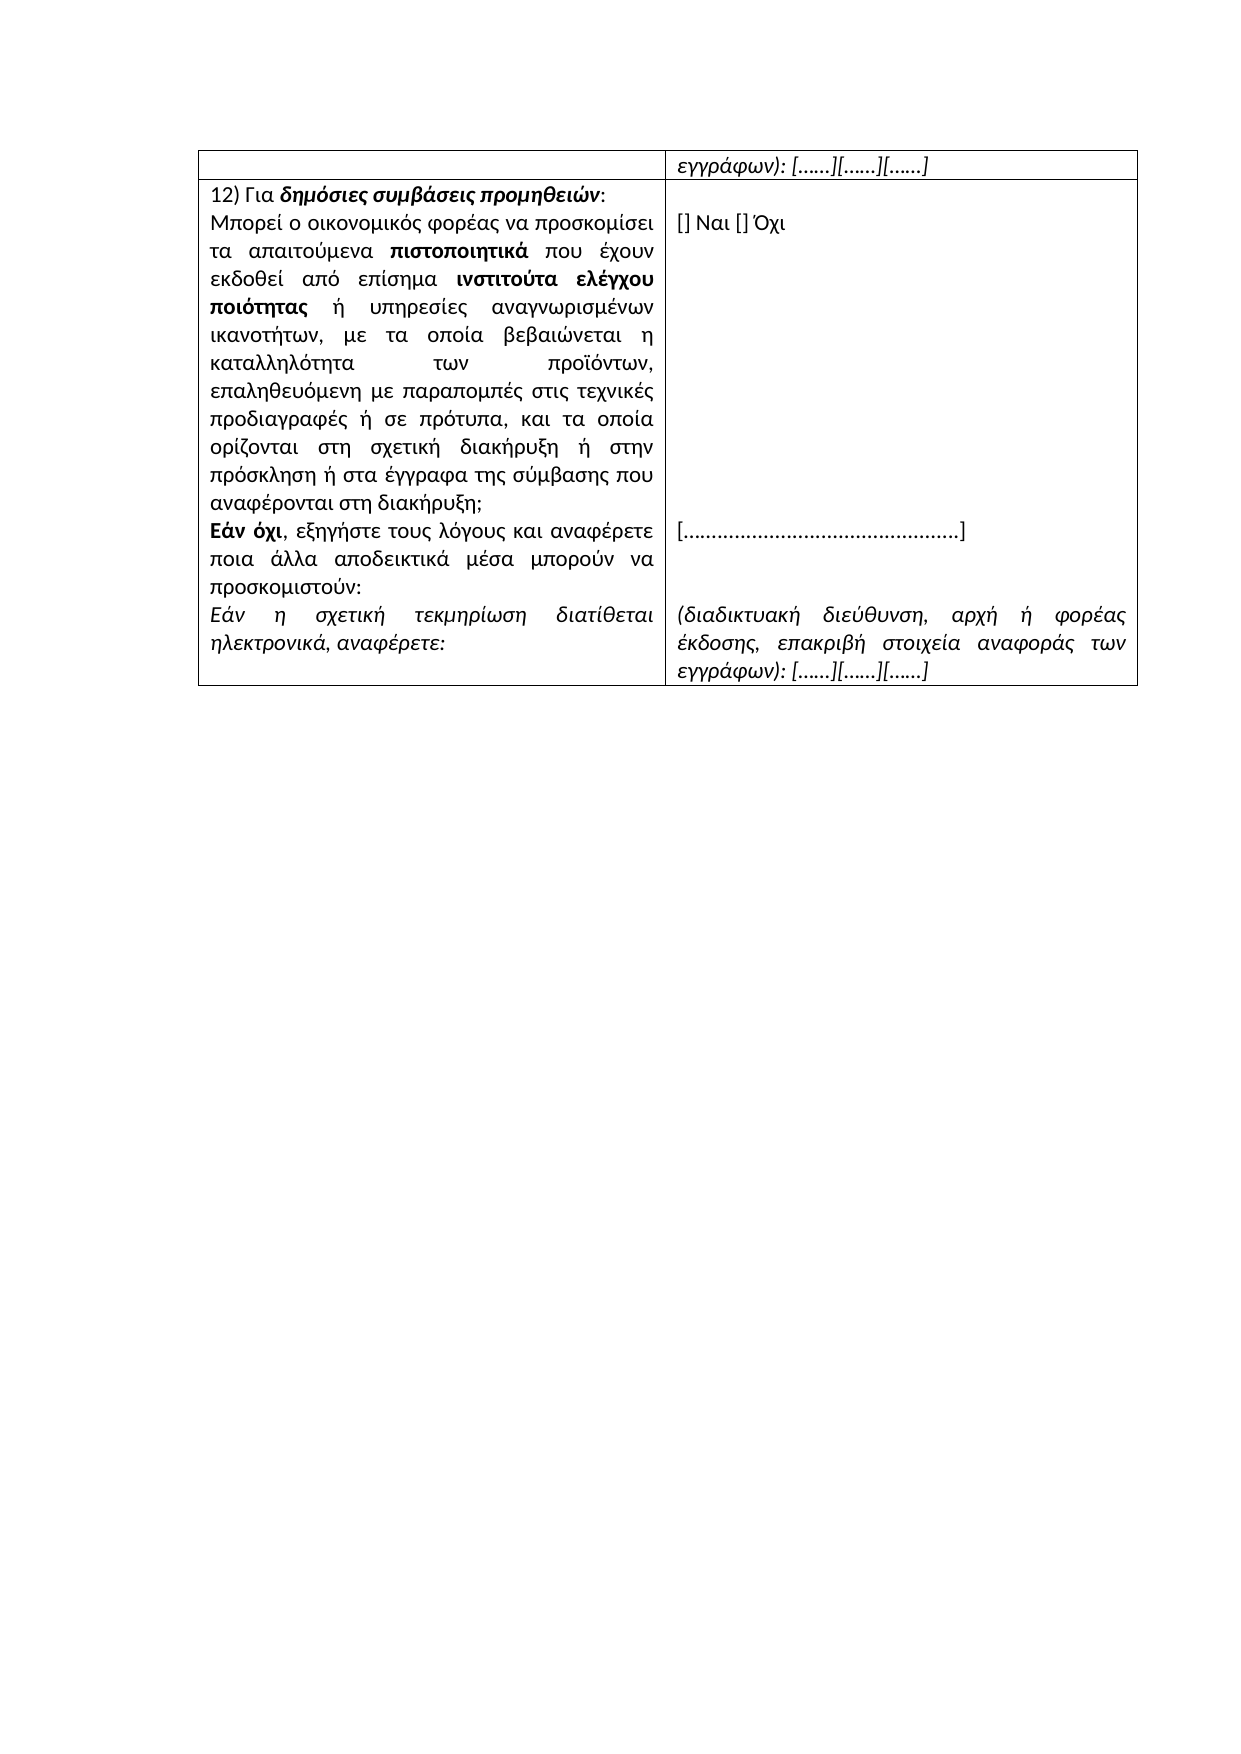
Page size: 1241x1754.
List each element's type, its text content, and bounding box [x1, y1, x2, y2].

table_cell [] Ναι [] Όχι [….............................................] (διαδικτυακή διεύθυνση, αρχή ή φορέας έκδοσης, επακριβή στοιχεία αναφοράς των εγγράφων): [……][……][……] [666, 180, 1137, 684]
table_cell [199, 151, 665, 179]
table_cell 12) Για δημόσιες συμβάσεις προμηθειών: Μπορεί ο οικονομικός φορέας να προσκομίσει τα απαιτούμενα πιστοποιητικά που έχουν εκδοθεί από επίσημα ινστιτούτα ελέγχου ποιότητας ή υπηρεσίες αναγνωρισμένων ικανοτήτων, με τα οποία βεβαιώνεται η καταλληλότητα των προϊόντων, επαληθευόμενη με παραπομπές στις τεχνικές προδιαγραφές ή σε πρότυπα, και τα οποία ορίζονται στη σχετική διακήρυξη ή στην πρόσκληση ή στα έγγραφα της σύμβασης που αναφέρονται στη διακήρυξη; Εάν όχι, εξηγήστε τους λόγους και αναφέρετε ποια άλλα αποδεικτικά μέσα μπορούν να προσκομιστούν: Εάν η σχετική τεκμηρίωση διατίθεται ηλεκτρονικά, αναφέρετε: [199, 180, 665, 684]
table_cell εγγράφων): [……][……][……] [666, 151, 1137, 179]
